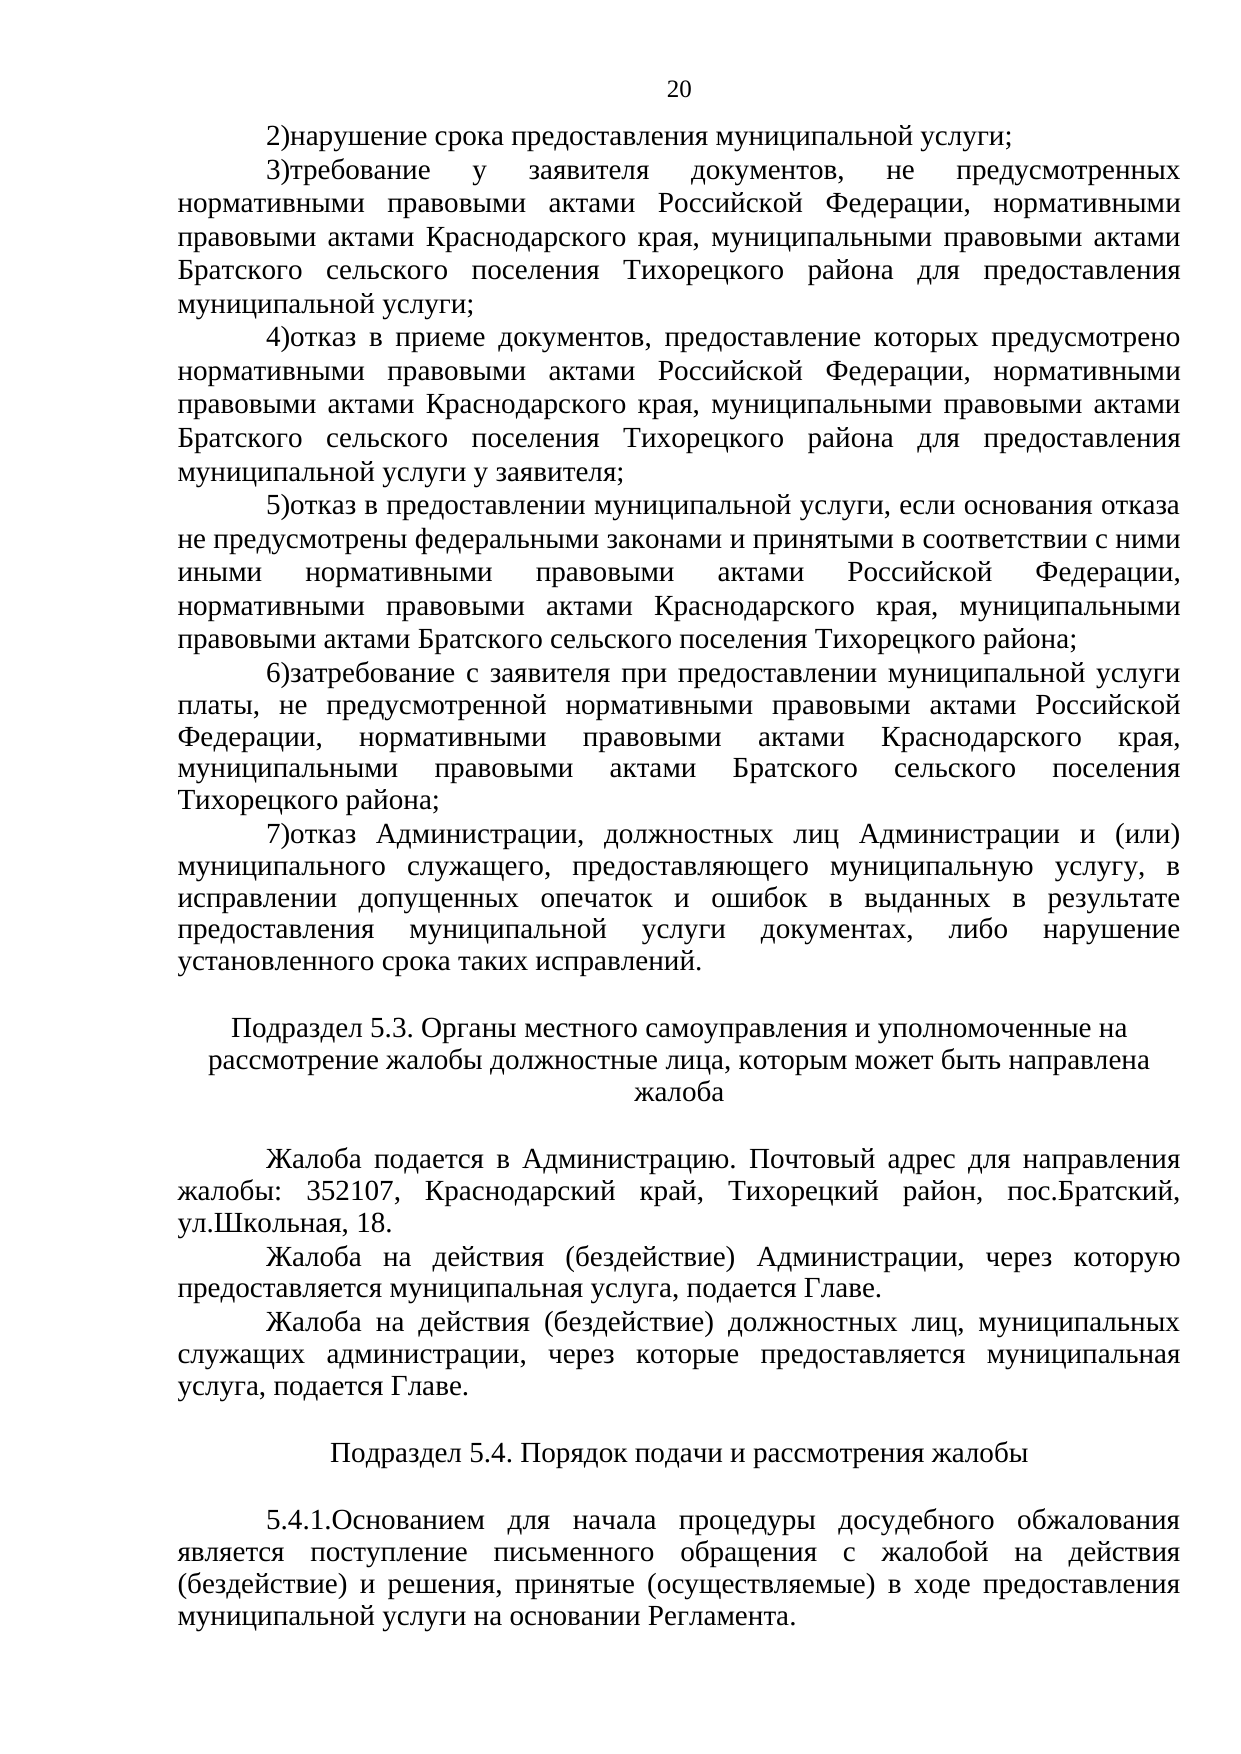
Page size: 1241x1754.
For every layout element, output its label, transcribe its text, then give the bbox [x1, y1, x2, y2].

text 2)нарушение срока предоставления муниципальной услуги; [177, 118, 1181, 152]
text 7)отказ Администрации, должностных лиц Администрации и (или) муниципального служащего, предоставляющего муниципальную услугу, в исправлении допущенных опечаток и ошибок в выданных в результате предоставления муниципальной услуги документах, либо нарушение установленного срока таких исправлений. [177, 816, 1181, 977]
subtitle Подраздел 5.3. Органы местного самоуправления и уполномоченные на рассмотрение жалобы должностные лица, которым может быть направлена жалоба [177, 1011, 1181, 1108]
text Жалоба на действия (бездействие) Администрации, через которую предоставляется муниципальная услуга, подается Главе. [177, 1239, 1181, 1304]
text 5)отказ в предоставлении муниципальной услуги, если основания отказа не предусмотрены федеральными законами и принятыми в соответствии с ними иными нормативными правовыми актами Российской Федерации, нормативными правовыми актами Краснодарского края, муниципальными правовыми актами Братского сельского поселения Тихорецкого района; [177, 487, 1181, 655]
text Жалоба подается в Администрацию. Почтовый адрес для направления жалобы: 352107, Краснодарский край, Тихорецкий район, пос.Братский, ул.Школьная, 18. [177, 1141, 1181, 1239]
subtitle 5.4.1.Основанием для начала процедуры досудебного обжалования является поступление письменного обращения с жалобой на действия (бездействие) и решения, принятые (осуществляемые) в ходе предоставления муниципальной услуги на основании Регламента. [177, 1502, 1181, 1631]
text 6)затребование с заявителя при предоставлении муниципальной услуги платы, не предусмотренной нормативными правовыми актами Российской Федерации, нормативными правовыми актами Краснодарского края, муниципальными правовыми актами Братского сельского поселения Тихорецкого района; [177, 655, 1181, 816]
subtitle Подраздел 5.4. Порядок подачи и рассмотрения жалобы [177, 1435, 1181, 1468]
text 3)требование у заявителя документов, не предусмотренных нормативными правовыми актами Российской Федерации, нормативными правовыми актами Краснодарского края, муниципальными правовыми актами Братского сельского поселения Тихорецкого района для предоставления муниципальной услуги; [177, 152, 1181, 319]
text Жалоба на действия (бездействие) должностных лиц, муниципальных служащих администрации, через которые предоставляется муниципальная услуга, подается Главе. [177, 1304, 1181, 1401]
text 4)отказ в приеме документов, предоставление которых предусмотрено нормативными правовыми актами Российской Федерации, нормативными правовыми актами Краснодарского края, муниципальными правовыми актами Братского сельского поселения Тихорецкого района для предоставления муниципальной услуги у заявителя; [177, 319, 1181, 487]
